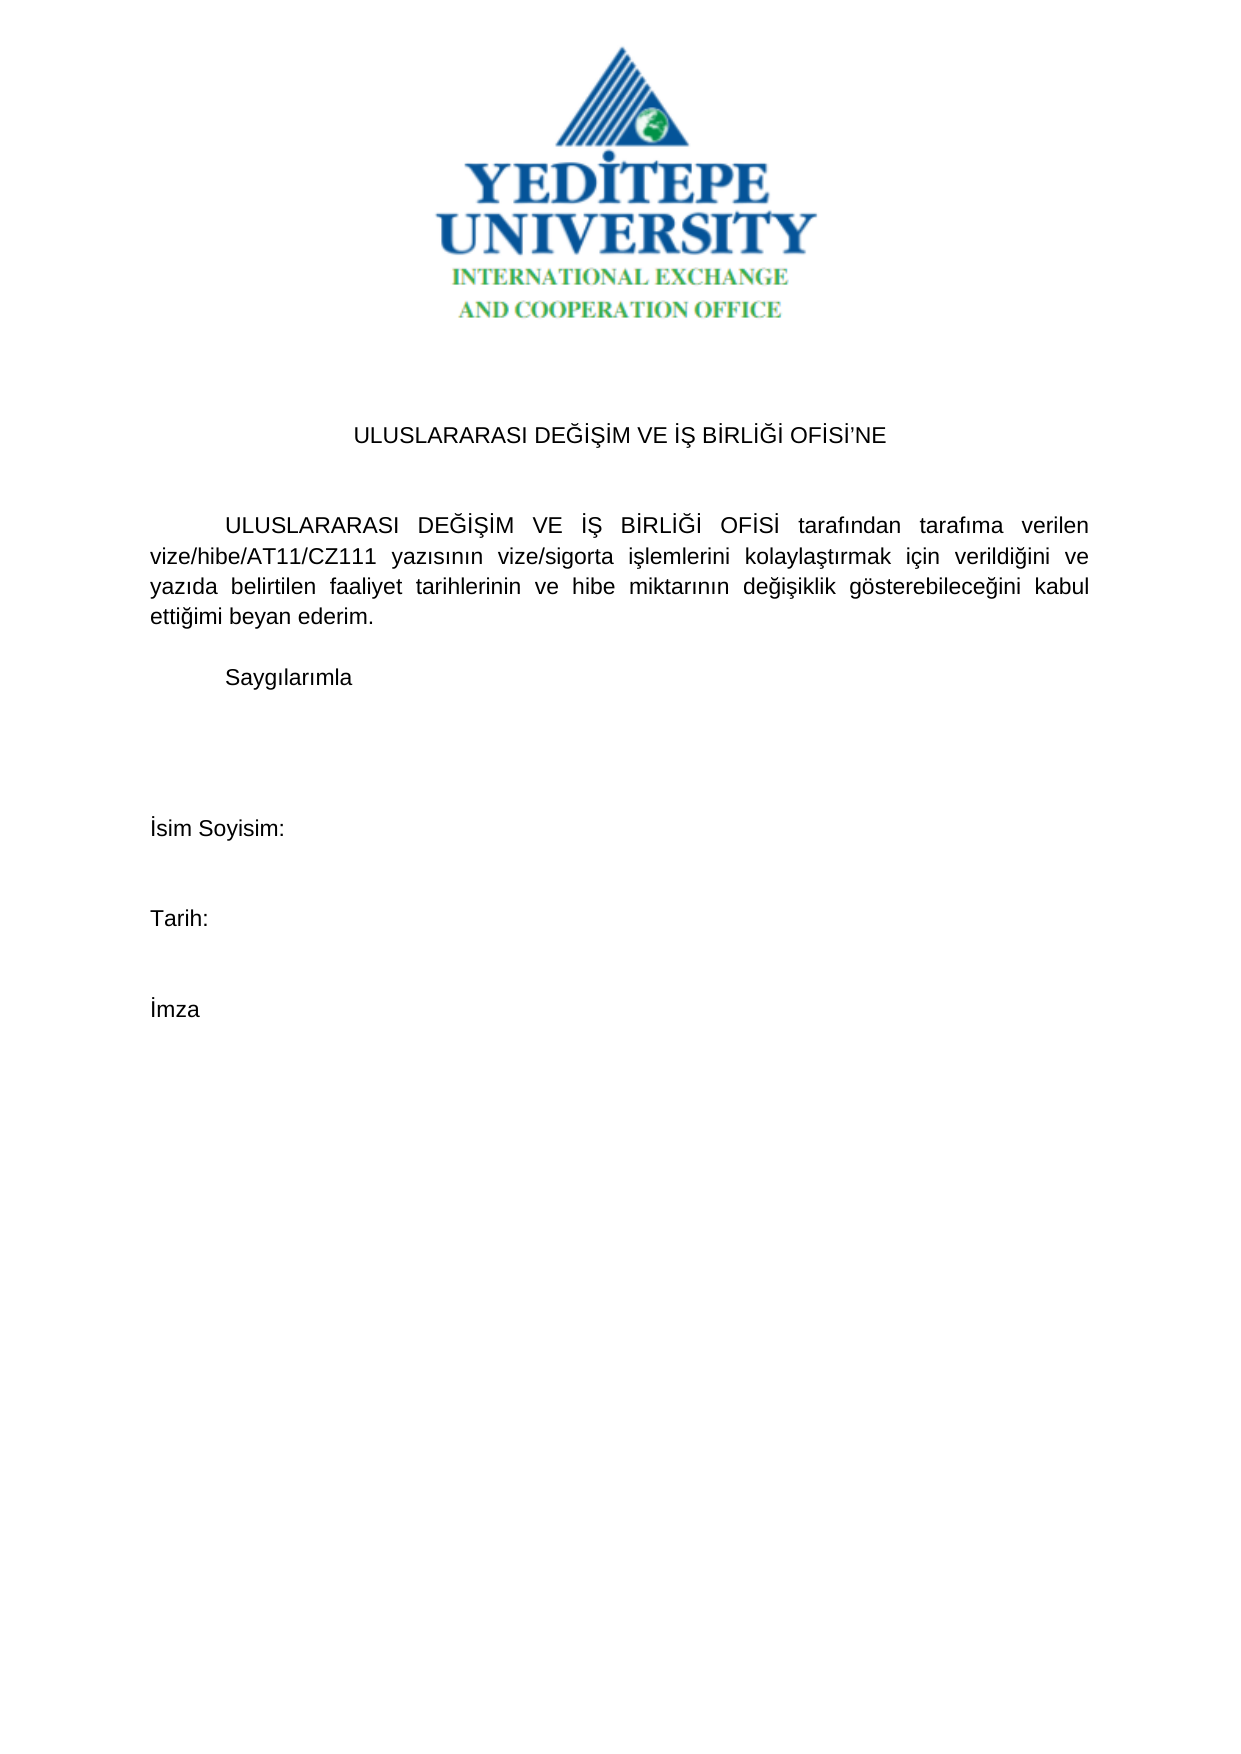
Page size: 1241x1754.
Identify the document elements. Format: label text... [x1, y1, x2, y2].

text İsim Soyisim: [150, 814, 1090, 841]
text Saygılarımla [150, 663, 1090, 690]
text İmza [150, 996, 1090, 1022]
text ULUSLARARASI DEĞİŞİM VE İŞ BİRLİĞİ OFİSİ tarafından tarafıma verilen vize/hibe/AT11/CZ111 yazısının vize/sigorta işlemlerini kolaylaştırmak için verildiğini ve yazıda belirtilen faaliyet tarihlerinin ve hibe miktarının değişiklik gösterebileceğini kabul ettiğimi beyan ederim. [150, 512, 1090, 629]
text ULUSLARARASI DEĞİŞİM VE İŞ BİRLİĞİ OFİSİ’NE [150, 422, 1090, 448]
text Tarih: [150, 905, 1090, 932]
